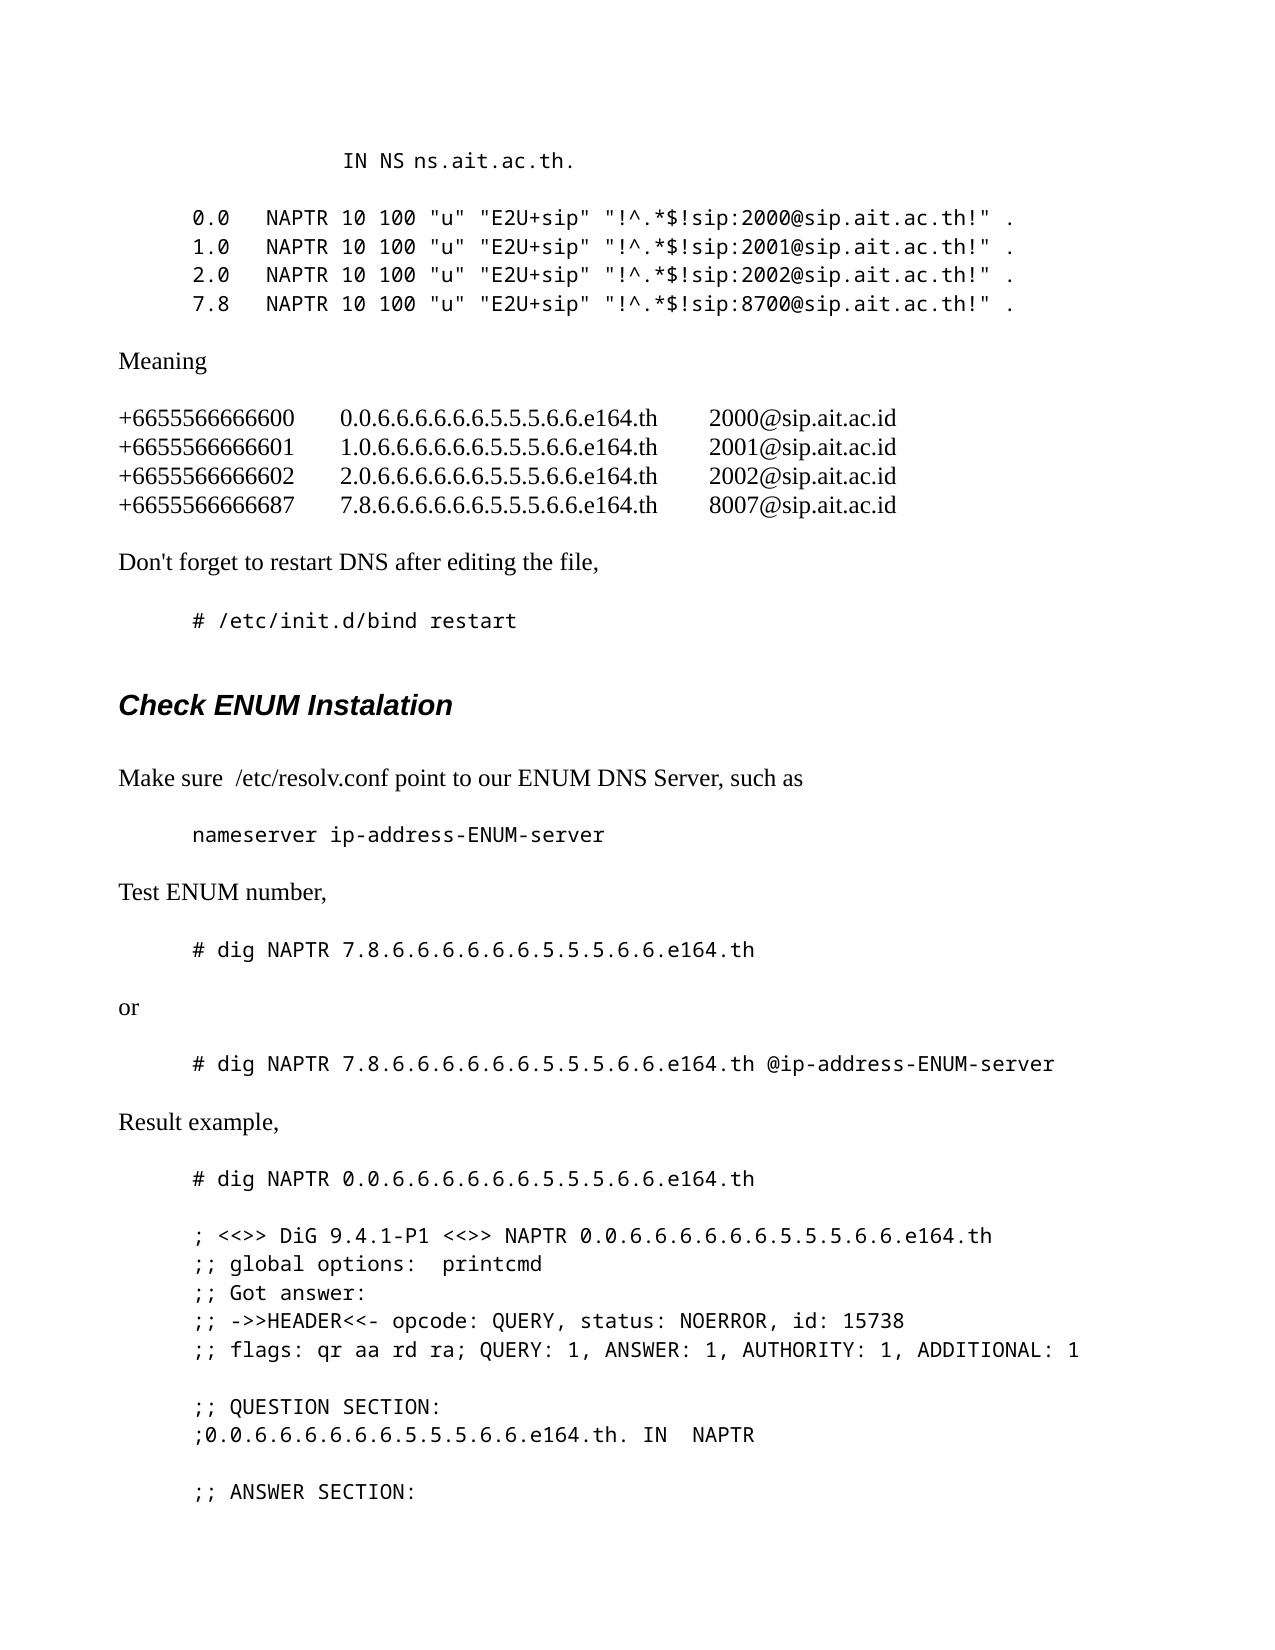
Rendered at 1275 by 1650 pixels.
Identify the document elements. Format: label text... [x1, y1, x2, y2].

text Make sure /etc/resolv.conf point to our ENUM DNS Server, such as [118, 763, 1157, 791]
text IN NS ns.ait.ac.th. [192, 147, 1157, 175]
subtitle Check ENUM Instalation [118, 688, 1157, 721]
text Don't forget to restart DNS after editing the file, [118, 547, 1157, 576]
text Result example, [118, 1107, 1157, 1136]
text 1.0 NAPTR 10 100 "u" "E2U+sip" "!^.*$!sip:2001@sip.ait.ac.th!" . [192, 232, 1157, 260]
text or [118, 992, 1157, 1021]
text # dig NAPTR 7.8.6.6.6.6.6.6.5.5.5.6.6.e164.th @ip-address-ENUM-server [192, 1049, 1157, 1078]
text ;; ->>HEADER<<- opcode: QUERY, status: NOERROR, id: 15738 [192, 1306, 1157, 1335]
text ;0.0.6.6.6.6.6.6.5.5.5.6.6.e164.th. IN NAPTR [192, 1420, 1157, 1449]
text ; <<>> DiG 9.4.1-P1 <<>> NAPTR 0.0.6.6.6.6.6.6.5.5.5.6.6.e164.th [192, 1221, 1157, 1249]
text Test ENUM number, [118, 877, 1157, 906]
text # dig NAPTR 0.0.6.6.6.6.6.6.5.5.5.6.6.e164.th [192, 1164, 1157, 1193]
text ;; Got answer: [192, 1278, 1157, 1306]
text +6655566666602 2.0.6.6.6.6.6.6.5.5.5.6.6.e164.th 2002@sip.ait.ac.id [118, 461, 1157, 490]
text ;; flags: qr aa rd ra; QUERY: 1, ANSWER: 1, AUTHORITY: 1, ADDITIONAL: 1 [192, 1335, 1157, 1363]
text ;; ANSWER SECTION: [192, 1477, 1157, 1506]
text ;; QUESTION SECTION: [192, 1392, 1157, 1420]
text +6655566666687 7.8.6.6.6.6.6.6.5.5.5.6.6.e164.th 8007@sip.ait.ac.id [118, 490, 1157, 518]
text +6655566666600 0.0.6.6.6.6.6.6.5.5.5.6.6.e164.th 2000@sip.ait.ac.id [118, 403, 1157, 432]
text 0.0 NAPTR 10 100 "u" "E2U+sip" "!^.*$!sip:2000@sip.ait.ac.th!" . [192, 203, 1157, 232]
text # /etc/init.d/bind restart [118, 605, 1157, 634]
text 2.0 NAPTR 10 100 "u" "E2U+sip" "!^.*$!sip:2002@sip.ait.ac.th!" . [192, 260, 1157, 289]
text # dig NAPTR 7.8.6.6.6.6.6.6.5.5.5.6.6.e164.th [192, 935, 1157, 963]
text +6655566666601 1.0.6.6.6.6.6.6.5.5.5.6.6.e164.th 2001@sip.ait.ac.id [118, 432, 1157, 461]
text Meaning [118, 346, 1157, 375]
text ;; global options: printcmd [192, 1249, 1157, 1278]
text nameserver ip-address-ENUM-server [118, 820, 1157, 849]
text 7.8 NAPTR 10 100 "u" "E2U+sip" "!^.*$!sip:8700@sip.ait.ac.th!" . [192, 289, 1157, 317]
